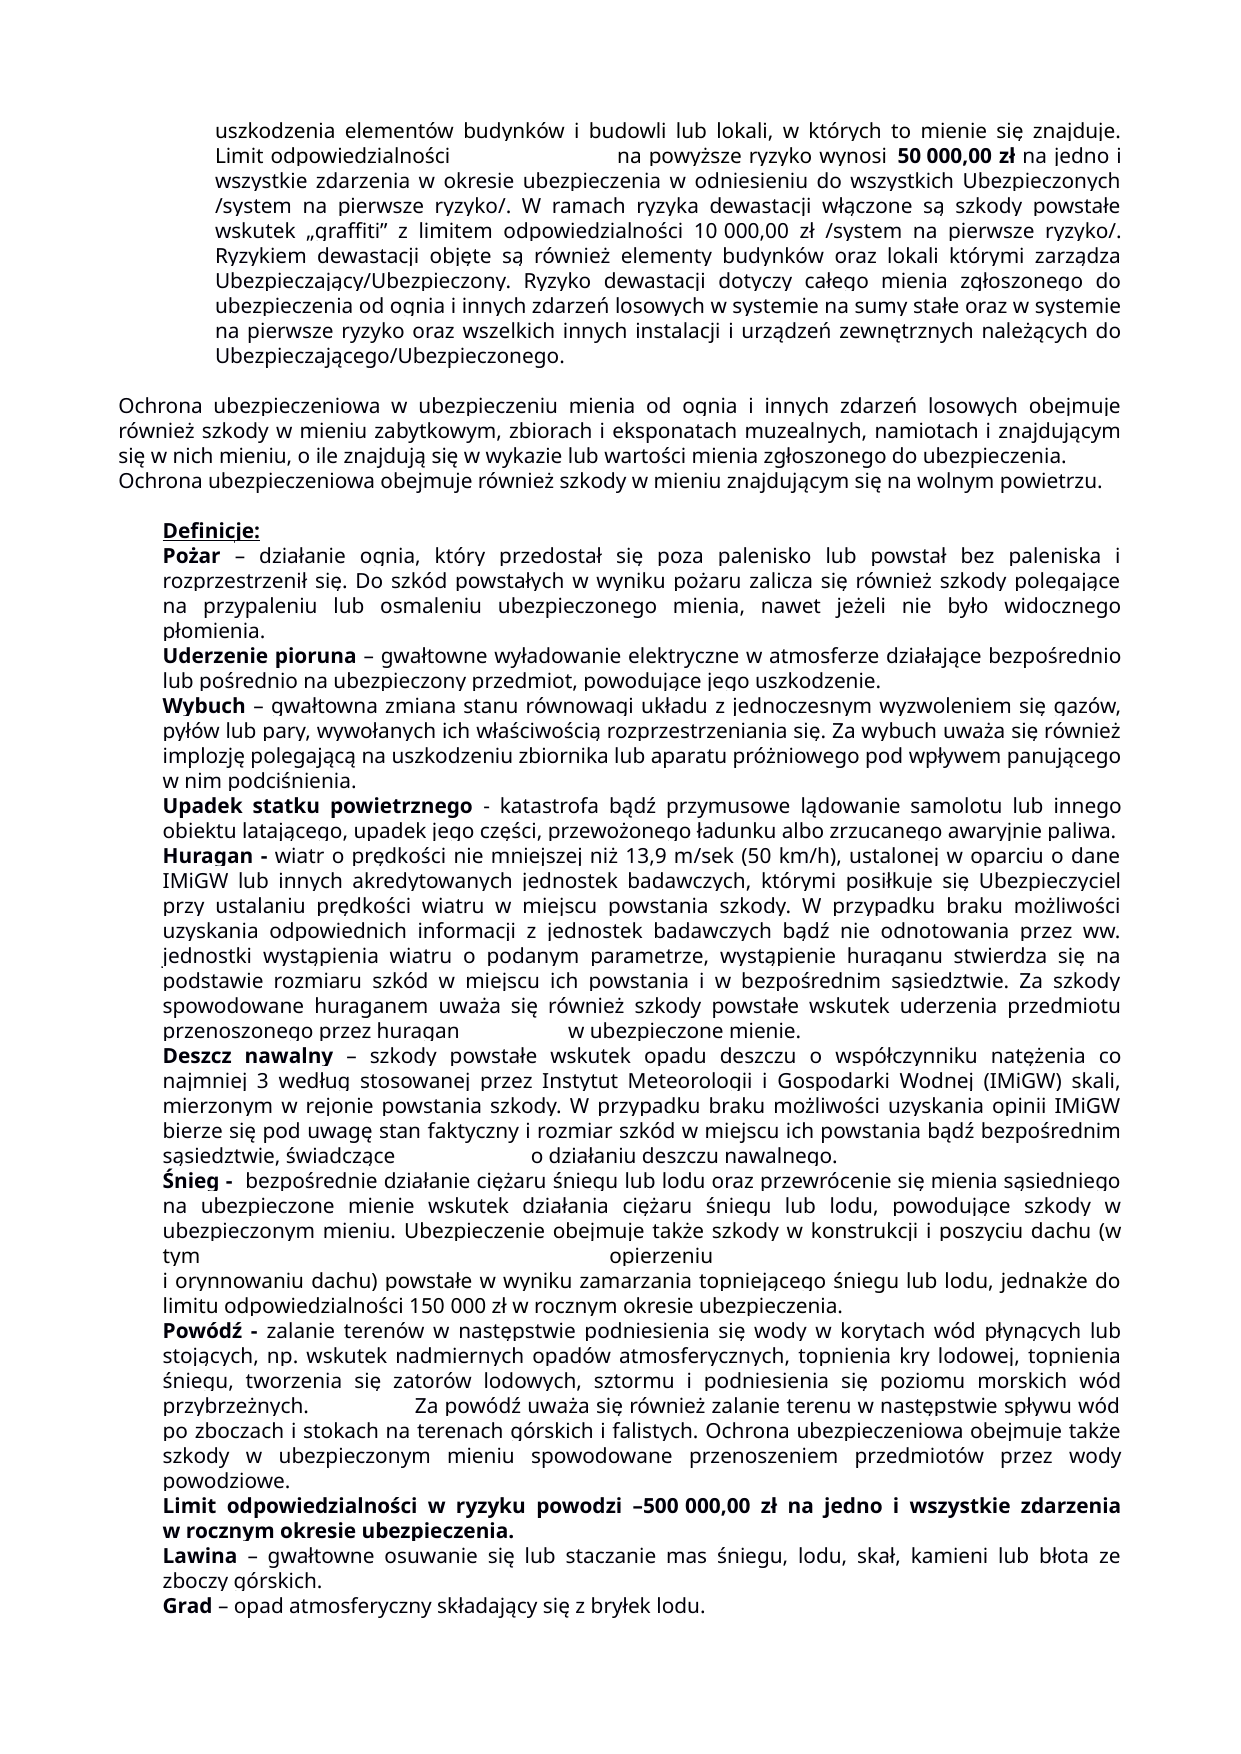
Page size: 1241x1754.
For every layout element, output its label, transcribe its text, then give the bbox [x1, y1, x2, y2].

text Śnieg - bezpośrednie działanie ciężaru śniegu lub lodu oraz przewrócenie się mienia sąsiedniego na ubezpieczone mienie wskutek działania ciężaru śniegu lub lodu, powodujące szkody w ubezpieczonym mieniu. Ubezpieczenie obejmuje także szkody w konstrukcji i poszyciu dachu (w tym opierzeniu i orynnowaniu dachu) powstałe w wyniku zamarzania topniejącego śniegu lub lodu, jednakże do limitu odpowiedzialności 150 000 zł w rocznym okresie ubezpieczenia. [162, 1168, 1122, 1318]
text Limit odpowiedzialności w ryzyku powodzi –500 000,00 zł na jedno i wszystkie zdarzenia w rocznym okresie ubezpieczenia. [162, 1493, 1122, 1543]
text Lawina – gwałtowne osuwanie się lub staczanie mas śniegu, lodu, skał, kamieni lub błota ze zboczy górskich. [162, 1543, 1122, 1593]
text Ochrona ubezpieczeniowa w ubezpieczeniu mienia od ognia i innych zdarzeń losowych obejmuje również szkody w mieniu zabytkowym, zbiorach i eksponatach muzealnych, namiotach i znajdującym się w nich mieniu, o ile znajdują się w wykazie lub wartości mienia zgłoszonego do ubezpieczenia. [118, 393, 1122, 468]
list uszkodzenia elementów budynków i budowli lub lokali, w których to mienie się znajduje. Limit odpowiedzialności na powyższe ryzyko wynosi 50 000,00 zł na jedno i wszystkie zdarzenia w okresie ubezpieczenia w odniesieniu do wszystkich Ubezpieczonych /system na pierwsze ryzyko/. W ramach ryzyka dewastacji włączone są szkody powstałe wskutek „graffiti” z limitem odpowiedzialności 10 000,00 zł /system na pierwsze ryzyko/. Ryzykiem dewastacji objęte są również elementy budynków oraz lokali którymi zarządza Ubezpieczający/Ubezpieczony. Ryzyko dewastacji dotyczy całego mienia zgłoszonego do ubezpieczenia od ognia i innych zdarzeń losowych w systemie na sumy stałe oraz w systemie na pierwsze ryzyko oraz wszelkich innych instalacji i urządzeń zewnętrznych należących do Ubezpieczającego/Ubezpieczonego. [177, 118, 1122, 368]
text Grad – opad atmosferyczny składający się z bryłek lodu. [162, 1593, 1122, 1618]
text Upadek statku powietrznego - katastrofa bądź przymusowe lądowanie samolotu lub innego obiektu latającego, upadek jego części, przewożonego ładunku albo zrzucanego awaryjnie paliwa. [162, 793, 1122, 843]
text Deszcz nawalny – szkody powstałe wskutek opadu deszczu o współczynniku natężenia co najmniej 3 według stosowanej przez Instytut Meteorologii i Gospodarki Wodnej (IMiGW) skali, mierzonym w rejonie powstania szkody. W przypadku braku możliwości uzyskania opinii IMiGW bierze się pod uwagę stan faktyczny i rozmiar szkód w miejscu ich powstania bądź bezpośrednim sąsiedztwie, świadczące o działaniu deszczu nawalnego. [162, 1043, 1122, 1168]
text Wybuch – gwałtowna zmiana stanu równowagi układu z jednoczesnym wyzwoleniem się gazów, pyłów lub pary, wywołanych ich właściwością rozprzestrzeniania się. Za wybuch uważa się również implozję polegającą na uszkodzeniu zbiornika lub aparatu próżniowego pod wpływem panującego w nim podciśnienia. [162, 693, 1122, 793]
text Uderzenie pioruna – gwałtowne wyładowanie elektryczne w atmosferze działające bezpośrednio lub pośrednio na ubezpieczony przedmiot, powodujące jego uszkodzenie. [162, 643, 1122, 693]
text Ochrona ubezpieczeniowa obejmuje również szkody w mieniu znajdującym się na wolnym powietrzu. [118, 468, 1122, 493]
text Definicje: [162, 518, 1122, 543]
text Huragan - wiatr o prędkości nie mniejszej niż 13,9 m/sek (50 km/h), ustalonej w oparciu o dane IMiGW lub innych akredytowanych jednostek badawczych, którymi posiłkuje się Ubezpieczyciel przy ustalaniu prędkości wiatru w miejscu powstania szkody. W przypadku braku możliwości uzyskania odpowiednich informacji z jednostek badawczych bądź nie odnotowania przez ww. jednostki wystąpienia wiatru o podanym parametrze, wystąpienie huraganu stwierdza się na podstawie rozmiaru szkód w miejscu ich powstania i w bezpośrednim sąsiedztwie. Za szkody spowodowane huraganem uważa się również szkody powstałe wskutek uderzenia przedmiotu przenoszonego przez huragan w ubezpieczone mienie. [162, 843, 1122, 1043]
text Pożar – działanie ognia, który przedostał się poza palenisko lub powstał bez paleniska i rozprzestrzenił się. Do szkód powstałych w wyniku pożaru zalicza się również szkody polegające na przypaleniu lub osmaleniu ubezpieczonego mienia, nawet jeżeli nie było widocznego płomienia. [162, 543, 1122, 643]
text Powódź - zalanie terenów w następstwie podniesienia się wody w korytach wód płynących lub stojących, np. wskutek nadmiernych opadów atmosferycznych, topnienia kry lodowej, topnienia śniegu, tworzenia się zatorów lodowych, sztormu i podniesienia się poziomu morskich wód przybrzeżnych. Za powódź uważa się również zalanie terenu w następstwie spływu wód po zboczach i stokach na terenach górskich i falistych. Ochrona ubezpieczeniowa obejmuje także szkody w ubezpieczonym mieniu spowodowane przenoszeniem przedmiotów przez wody powodziowe. [162, 1318, 1122, 1493]
